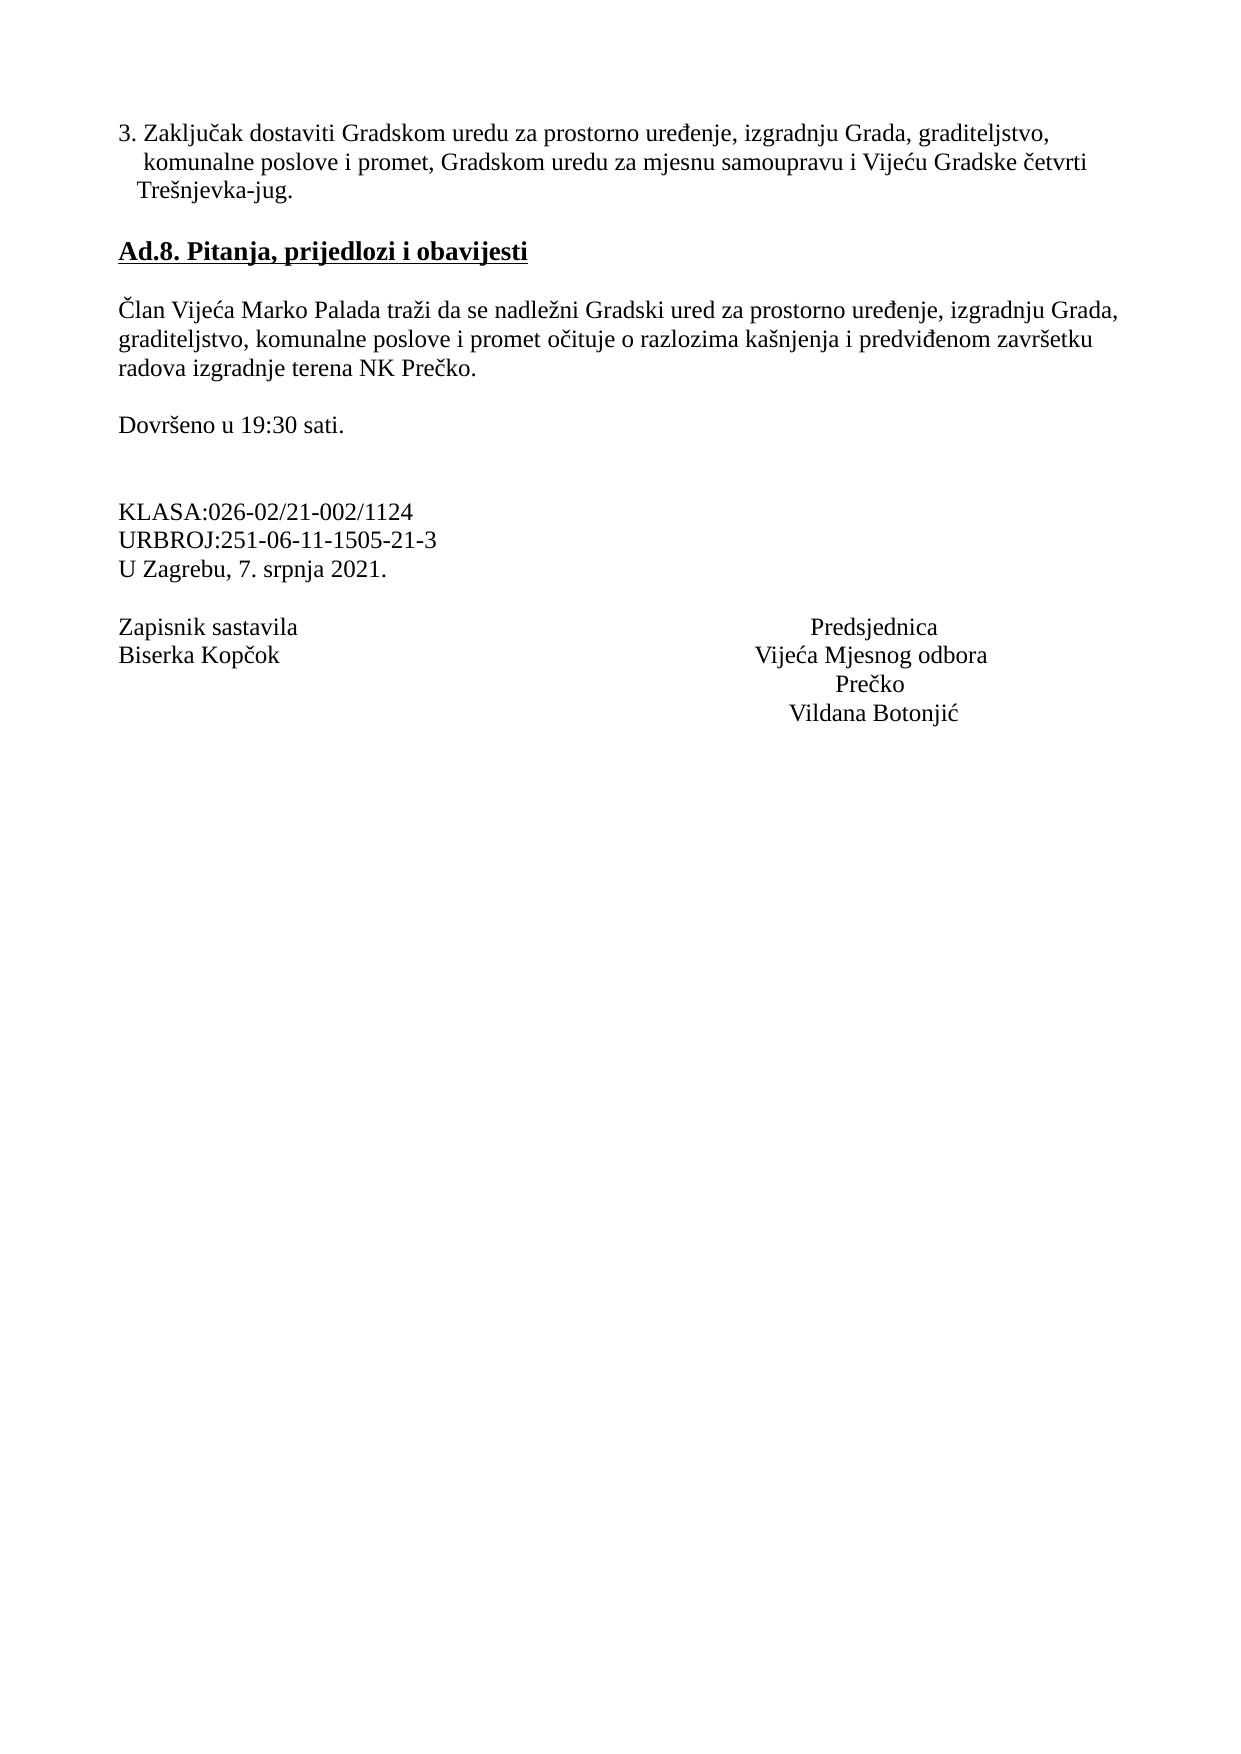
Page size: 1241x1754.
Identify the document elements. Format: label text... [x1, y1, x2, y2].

text KLASA:026-02/21-002/1124 [118, 497, 1122, 525]
text 3. Zaključak dostaviti Gradskom uredu za prostorno uređenje, izgradnju Grada, graditeljstvo, [118, 118, 1122, 147]
text Prečko [118, 669, 1122, 698]
text URBROJ:251-06-11-1505-21-3 [118, 525, 1122, 554]
text Član Vijeća Marko Palada traži da se nadležni Gradski ured za prostorno uređenje, izgradnju Grada, graditeljstvo, komunalne poslove i promet očituje o razlozima kašnjenja i predviđenom završetku radova izgradnje terena NK Prečko. [118, 295, 1122, 382]
text Biserka Kopčok Vijeća Mjesnog odbora [118, 640, 1122, 669]
text Vildana Botonjić [118, 698, 1122, 727]
text Dovršeno u 19:30 sati. [118, 410, 1122, 439]
text Zapisnik sastavila Predsjednica [118, 612, 1122, 640]
text Trešnjevka-jug. [118, 176, 1122, 204]
text komunalne poslove i promet, Gradskom uredu za mjesnu samoupravu i Vijeću Gradske četvrti [118, 147, 1122, 176]
text U Zagrebu, 7. srpnja 2021. [118, 554, 1122, 583]
text Ad.8. Pitanja, prijedlozi i obavijesti [118, 236, 1122, 267]
